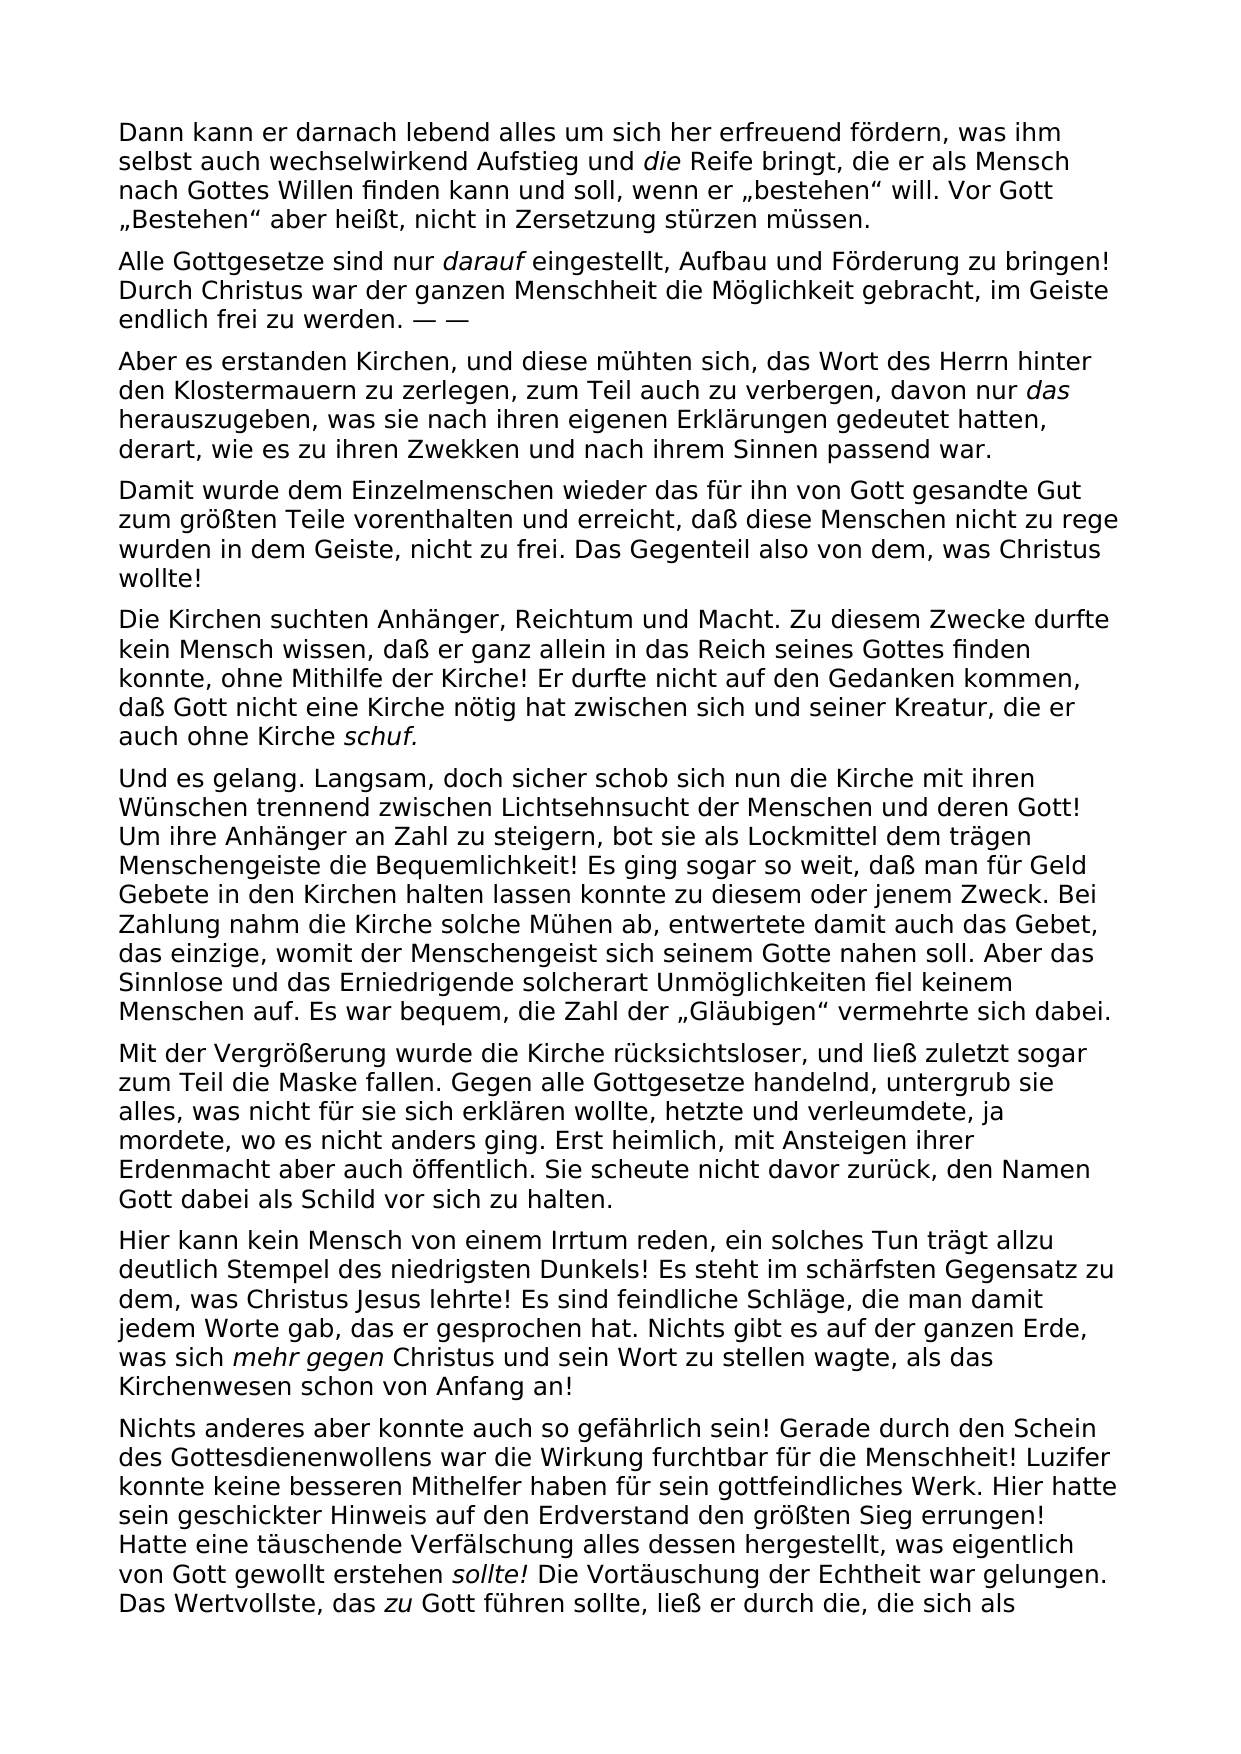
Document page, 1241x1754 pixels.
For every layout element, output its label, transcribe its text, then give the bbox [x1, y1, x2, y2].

text Mit der Vergrößerung wurde die Kirche rücksichtsloser, und ließ zuletzt sogar zum Teil die Maske fallen. Gegen alle Gottgesetze handelnd, untergrub sie alles, was nicht für sie sich erklären wollte, hetzte und verleumdete, ja mordete, wo es nicht anders ging. Erst heimlich, mit Ansteigen ihrer Erdenmacht aber auch öffentlich. Sie scheute nicht davor zurück, den Namen Gott dabei als Schild vor sich zu halten. [118, 1039, 1122, 1214]
text Alle Gottgesetze sind nur darauf eingestellt, Aufbau und Förderung zu bringen! Durch Christus war der ganzen Menschheit die Möglichkeit gebracht, im Geiste endlich frei zu werden. — — [118, 247, 1122, 335]
text Hier kann kein Mensch von einem Irrtum reden, ein solches Tun trägt allzu deutlich Stempel des niedrigsten Dunkels! Es steht im schärfsten Gegensatz zu dem, was Christus Jesus lehrte! Es sind feindliche Schläge, die man damit jedem Worte gab, das er gesprochen hat. Nichts gibt es auf der ganzen Erde, was sich mehr gegen Christus und sein Wort zu stellen wagte, als das Kirchenwesen schon von Anfang an! [118, 1226, 1122, 1401]
text Dann kann er darnach lebend alles um sich her erfreuend fördern, was ihm selbst auch wechselwirkend Aufstieg und die Reife bringt, die er als Mensch nach Gottes Willen finden kann und soll, wenn er „bestehen“ will. Vor Gott „Bestehen“ aber heißt, nicht in Zersetzung stürzen müssen. [118, 118, 1122, 235]
text Und es gelang. Langsam, doch sicher schob sich nun die Kirche mit ihren Wünschen trennend zwischen Lichtsehnsucht der Menschen und deren Gott! Um ihre Anhänger an Zahl zu steigern, bot sie als Lockmittel dem trägen Menschengeiste die Bequemlichkeit! Es ging sogar so weit, daß man für Geld Gebete in den Kirchen halten lassen konnte zu diesem oder jenem Zweck. Bei Zahlung nahm die Kirche solche Mühen ab, entwertete damit auch das Gebet, das einzige, womit der Menschengeist sich seinem Gotte nahen soll. Aber das Sinnlose und das Erniedrigende solcherart Unmöglichkeiten fiel keinem Menschen auf. Es war bequem, die Zahl der „Gläubigen“ vermehrte sich dabei. [118, 764, 1122, 1026]
text Die Kirchen suchten Anhänger, Reichtum und Macht. Zu diesem Zwecke durfte kein Mensch wissen, daß er ganz allein in das Reich seines Gottes finden konnte, ohne Mithilfe der Kirche! Er durfte nicht auf den Gedanken kommen, daß Gott nicht eine Kirche nötig hat zwischen sich und seiner Kreatur, die er auch ohne Kirche schuf. [118, 606, 1122, 751]
text Nichts anderes aber konnte auch so gefährlich sein! Gerade durch den Schein des Gottesdienenwollens war die Wirkung furchtbar für die Menschheit! Luzifer konnte keine besseren Mithelfer haben für sein gottfeindliches Werk. Hier hatte sein geschickter Hinweis auf den Erdverstand den größten Sieg errungen! Hatte eine täuschende Verfälschung alles dessen hergestellt, was eigentlich von Gott gewollt erstehen sollte! Die Vortäuschung der Echtheit war gelungen. Das Wertvollste, das zu Gott führen sollte, ließ er durch die, die sich als [118, 1414, 1122, 1618]
text Damit wurde dem Einzelmenschen wieder das für ihn von Gott gesandte Gut zum größten Teile vorenthalten und erreicht, daß diese Menschen nicht zu rege wurden in dem Geiste, nicht zu frei. Das Gegenteil also von dem, was Christus wollte! [118, 476, 1122, 593]
text Aber es erstanden Kirchen, und diese mühten sich, das Wort des Herrn hinter den Klostermauern zu zerlegen, zum Teil auch zu verbergen, davon nur das herauszugeben, was sie nach ihren eigenen Erklärungen gedeutet hatten, derart, wie es zu ihren Zwekken und nach ihrem Sinnen passend war. [118, 347, 1122, 464]
